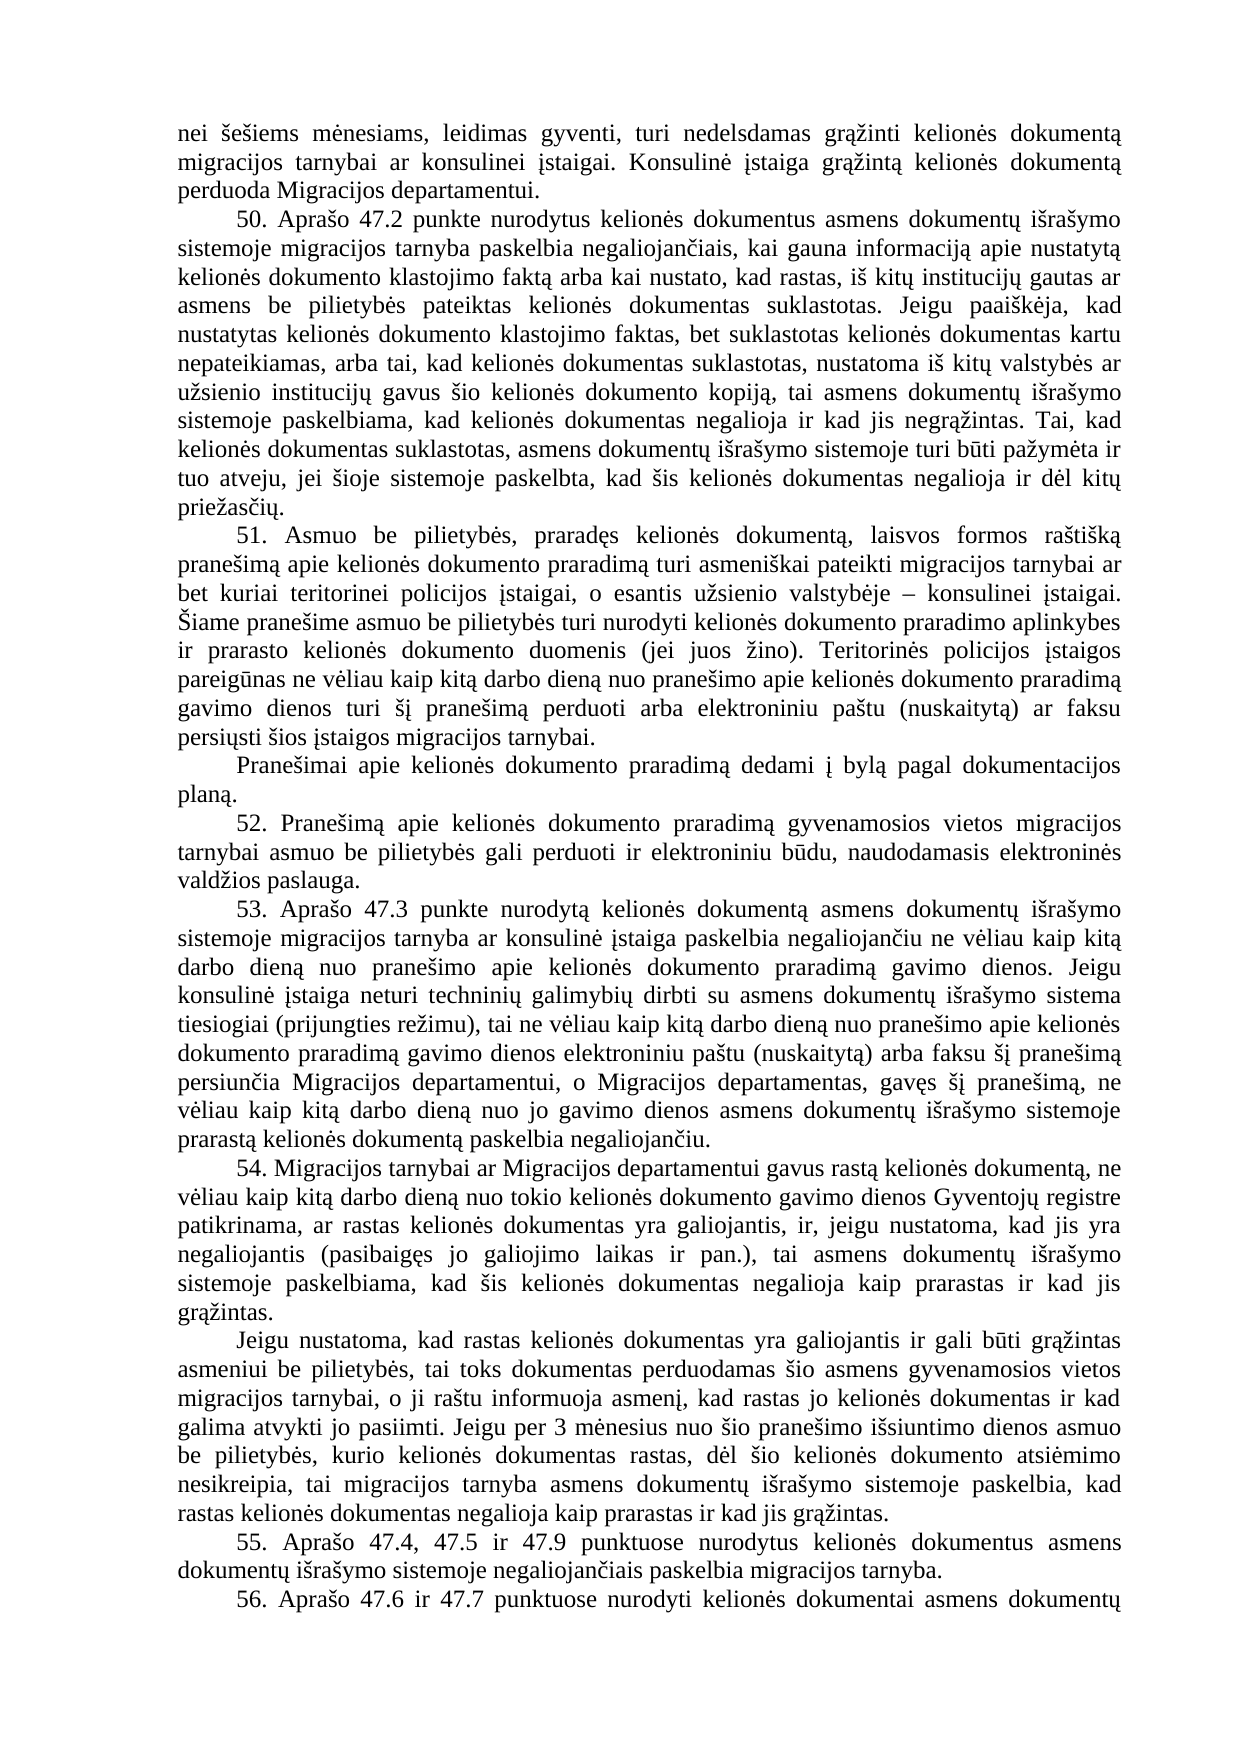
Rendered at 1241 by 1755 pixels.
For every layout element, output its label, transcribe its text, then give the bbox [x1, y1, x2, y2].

text 54. Migracijos tarnybai ar Migracijos departamentui gavus rastą kelionės dokumentą, ne vėliau kaip kitą darbo dieną nuo tokio kelionės dokumento gavimo dienos Gyventojų registre patikrinama, ar rastas kelionės dokumentas yra galiojantis, ir, jeigu nustatoma, kad jis yra negaliojantis (pasibaigęs jo galiojimo laikas ir pan.), tai asmens dokumentų išrašymo sistemoje paskelbiama, kad šis kelionės dokumentas negalioja kaip prarastas ir kad jis grąžintas. [177, 1153, 1122, 1326]
text nei šešiems mėnesiams, leidimas gyventi, turi nedelsdamas grąžinti kelionės dokumentą migracijos tarnybai ar konsulinei įstaigai. Konsulinė įstaiga grąžintą kelionės dokumentą perduoda Migracijos departamentui. [177, 118, 1122, 204]
text 56. Aprašo 47.6 ir 47.7 punktuose nurodyti kelionės dokumentai asmens dokumentų [177, 1584, 1122, 1613]
text 55. Aprašo 47.4, 47.5 ir 47.9 punktuose nurodytus kelionės dokumentus asmens dokumentų išrašymo sistemoje negaliojančiais paskelbia migracijos tarnyba. [177, 1527, 1122, 1584]
text 51. Asmuo be pilietybės, praradęs kelionės dokumentą, laisvos formos raštišką pranešimą apie kelionės dokumento praradimą turi asmeniškai pateikti migracijos tarnybai ar bet kuriai teritorinei policijos įstaigai, o esantis užsienio valstybėje – konsulinei įstaigai. Šiame pranešime asmuo be pilietybės turi nurodyti kelionės dokumento praradimo aplinkybes ir prarasto kelionės dokumento duomenis (jei juos žino). Teritorinės policijos įstaigos pareigūnas ne vėliau kaip kitą darbo dieną nuo pranešimo apie kelionės dokumento praradimą gavimo dienos turi šį pranešimą perduoti arba elektroniniu paštu (nuskaitytą) ar faksu persiųsti šios įstaigos migracijos tarnybai. [177, 521, 1122, 751]
text 53. Aprašo 47.3 punkte nurodytą kelionės dokumentą asmens dokumentų išrašymo sistemoje migracijos tarnyba ar konsulinė įstaiga paskelbia negaliojančiu ne vėliau kaip kitą darbo dieną nuo pranešimo apie kelionės dokumento praradimą gavimo dienos. Jeigu konsulinė įstaiga neturi techninių galimybių dirbti su asmens dokumentų išrašymo sistema tiesiogiai (prijungties režimu), tai ne vėliau kaip kitą darbo dieną nuo pranešimo apie kelionės dokumento praradimą gavimo dienos elektroniniu paštu (nuskaitytą) arba faksu šį pranešimą persiunčia Migracijos departamentui, o Migracijos departamentas, gavęs šį pranešimą, ne vėliau kaip kitą darbo dieną nuo jo gavimo dienos asmens dokumentų išrašymo sistemoje prarastą kelionės dokumentą paskelbia negaliojančiu. [177, 894, 1122, 1153]
text Jeigu nustatoma, kad rastas kelionės dokumentas yra galiojantis ir gali būti grąžintas asmeniui be pilietybės, tai toks dokumentas perduodamas šio asmens gyvenamosios vietos migracijos tarnybai, o ji raštu informuoja asmenį, kad rastas jo kelionės dokumentas ir kad galima atvykti jo pasiimti. Jeigu per 3 mėnesius nuo šio pranešimo išsiuntimo dienos asmuo be pilietybės, kurio kelionės dokumentas rastas, dėl šio kelionės dokumento atsiėmimo nesikreipia, tai migracijos tarnyba asmens dokumentų išrašymo sistemoje paskelbia, kad rastas kelionės dokumentas negalioja kaip prarastas ir kad jis grąžintas. [177, 1326, 1122, 1527]
text Pranešimai apie kelionės dokumento praradimą dedami į bylą pagal dokumentacijos planą. [177, 751, 1122, 808]
text 52. Pranešimą apie kelionės dokumento praradimą gyvenamosios vietos migracijos tarnybai asmuo be pilietybės gali perduoti ir elektroniniu būdu, naudodamasis elektroninės valdžios paslauga. [177, 808, 1122, 894]
text 50. Aprašo 47.2 punkte nurodytus kelionės dokumentus asmens dokumentų išrašymo sistemoje migracijos tarnyba paskelbia negaliojančiais, kai gauna informaciją apie nustatytą kelionės dokumento klastojimo faktą arba kai nustato, kad rastas, iš kitų institucijų gautas ar asmens be pilietybės pateiktas kelionės dokumentas suklastotas. Jeigu paaiškėja, kad nustatytas kelionės dokumento klastojimo faktas, bet suklastotas kelionės dokumentas kartu nepateikiamas, arba tai, kad kelionės dokumentas suklastotas, nustatoma iš kitų valstybės ar užsienio institucijų gavus šio kelionės dokumento kopiją, tai asmens dokumentų išrašymo sistemoje paskelbiama, kad kelionės dokumentas negalioja ir kad jis negrąžintas. Tai, kad kelionės dokumentas suklastotas, asmens dokumentų išrašymo sistemoje turi būti pažymėta ir tuo atveju, jei šioje sistemoje paskelbta, kad šis kelionės dokumentas negalioja ir dėl kitų priežasčių. [177, 204, 1122, 521]
